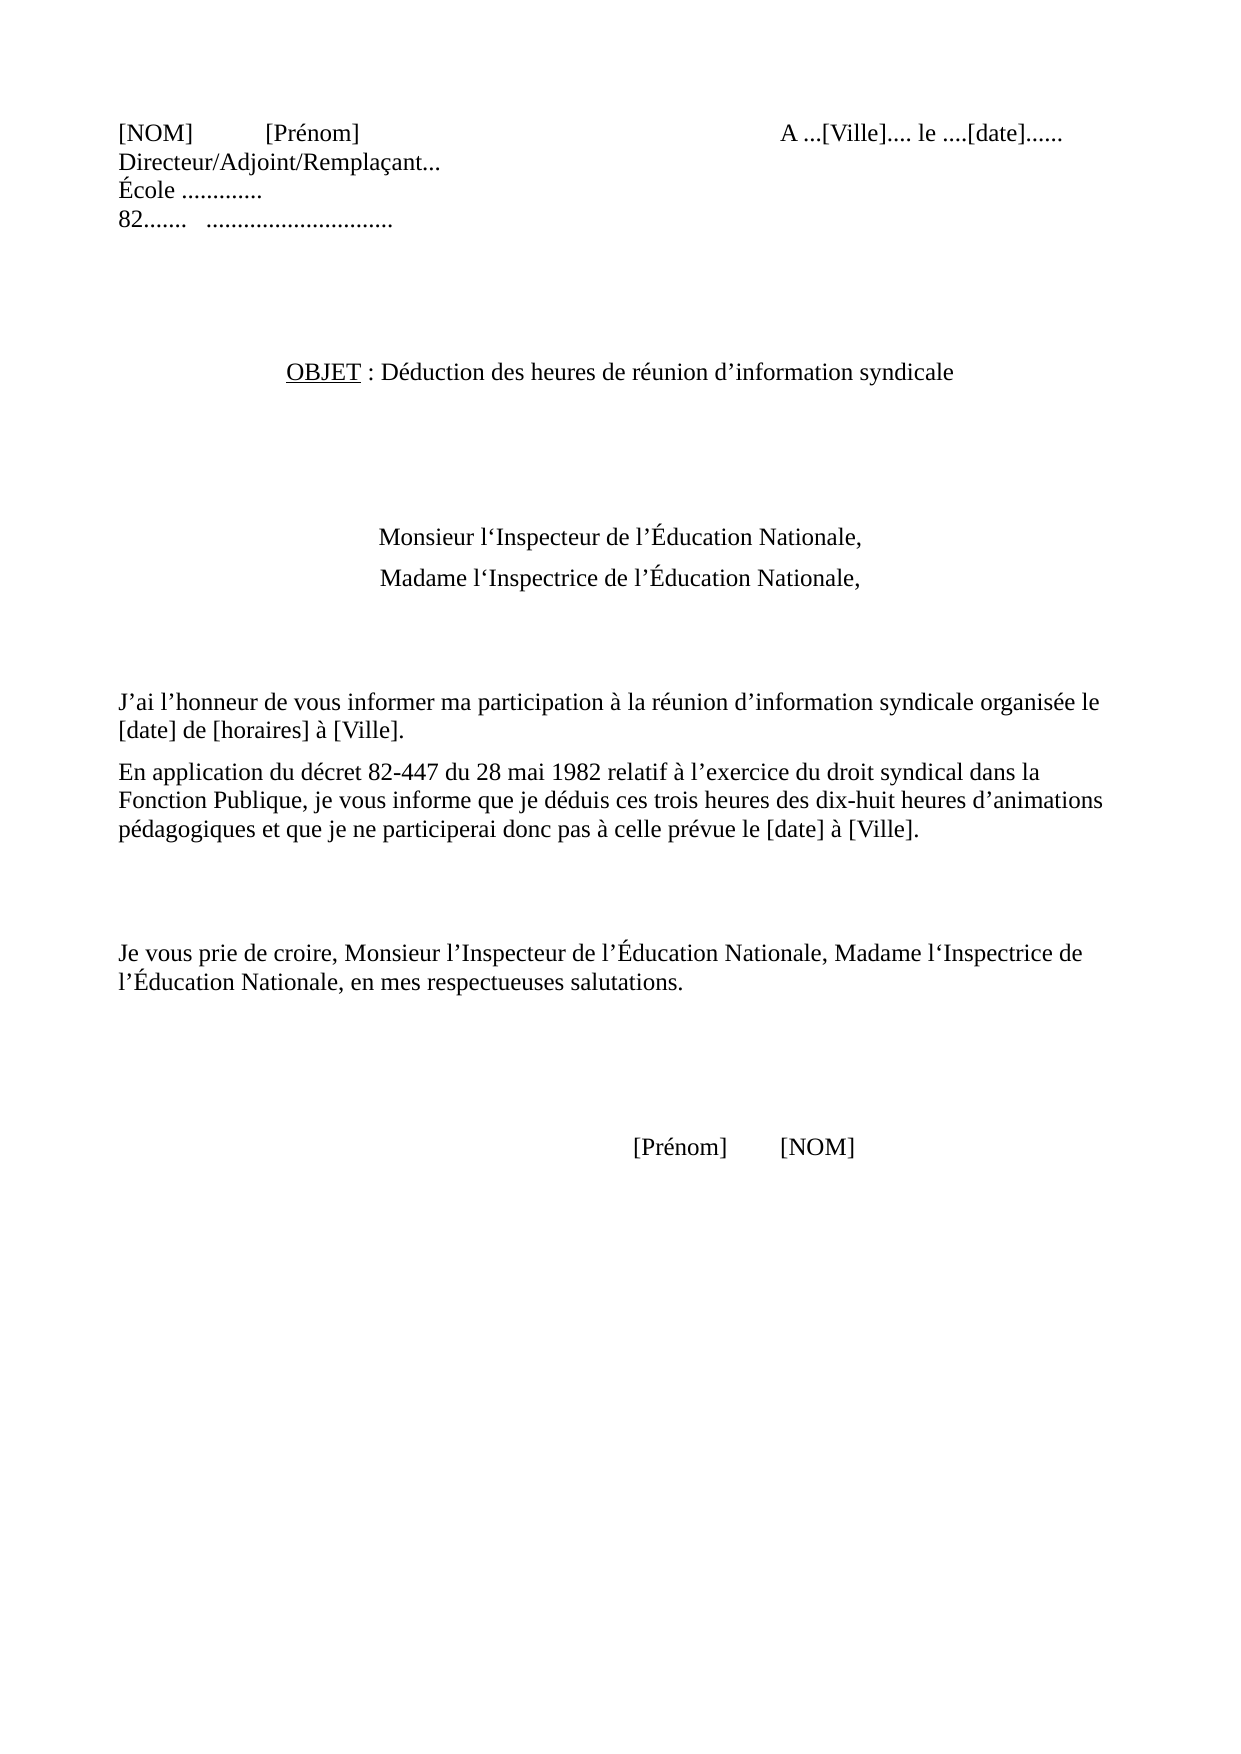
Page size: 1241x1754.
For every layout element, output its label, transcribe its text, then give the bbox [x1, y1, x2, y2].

text J’ai l’honneur de vous informer ma participation à la réunion d’information syndicale organisée le [date] de [horaires] à [Ville]. [118, 687, 1122, 744]
text 82....... .............................. [118, 204, 1122, 233]
text [Prénom] [NOM] [118, 1132, 1122, 1161]
text Directeur/Adjoint/Remplaçant... [118, 147, 1122, 176]
text École ............. [118, 176, 1122, 204]
text [NOM] [Prénom] A ...[Ville].... le ....[date]...... [118, 118, 1122, 147]
text Monsieur l‘Inspecteur de l’Éducation Nationale, [118, 522, 1122, 551]
text Madame l‘Inspectrice de l’Éducation Nationale, [118, 563, 1122, 592]
text Je vous prie de croire, Monsieur l’Inspecteur de l’Éducation Nationale, Madame l‘Inspectrice de l’Éducation Nationale, en mes respectueuses salutations. [118, 938, 1122, 996]
text OBJET : Déduction des heures de réunion d’information syndicale [118, 357, 1122, 386]
text En application du décret 82-447 du 28 mai 1982 relatif à l’exercice du droit syndical dans la Fonction Publique, je vous informe que je déduis ces trois heures des dix-huit heures d’animations pédagogiques et que je ne participerai donc pas à celle prévue le [date] à [Ville]. [118, 757, 1122, 843]
